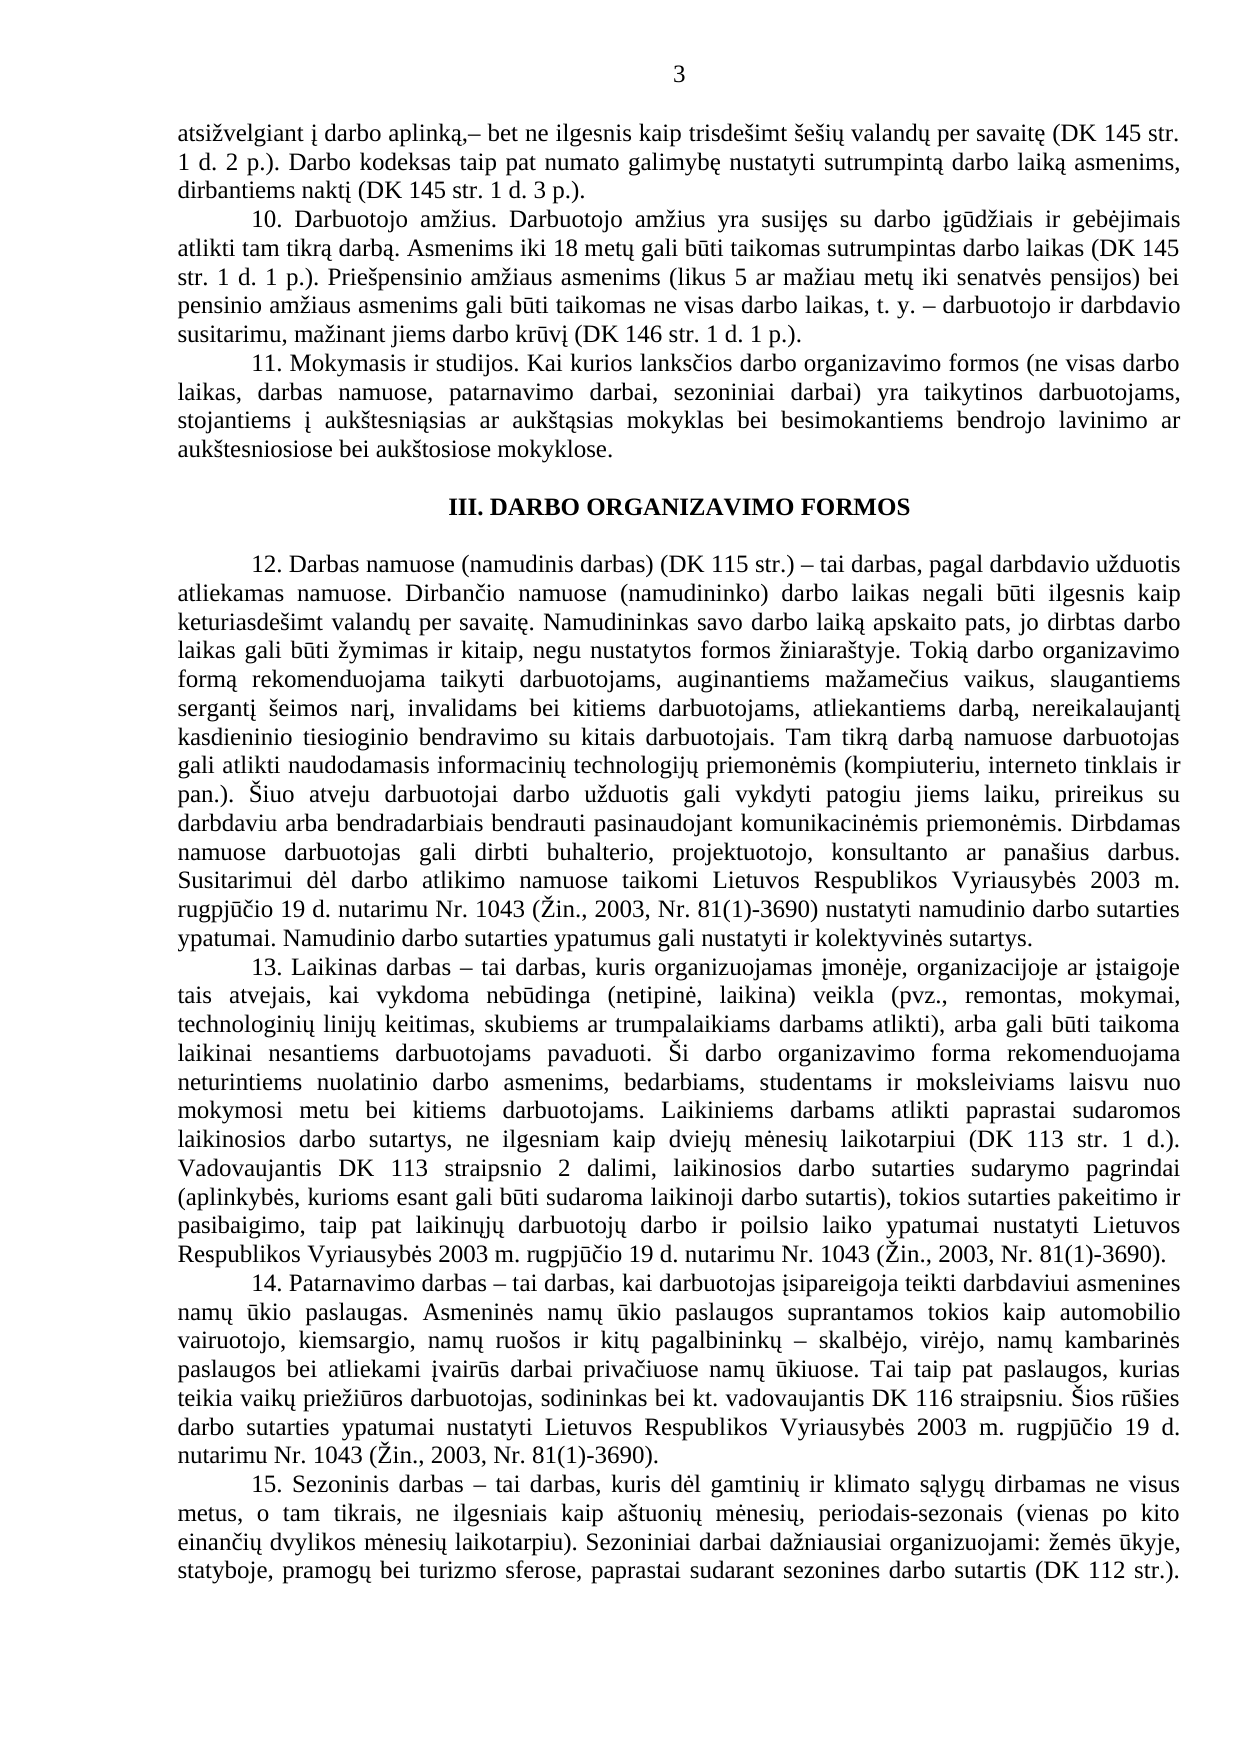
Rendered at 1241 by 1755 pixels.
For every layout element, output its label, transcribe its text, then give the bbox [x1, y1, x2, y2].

text 10. Darbuotojo amžius. Darbuotojo amžius yra susijęs su darbo įgūdžiais ir gebėjimais atlikti tam tikrą darbą. Asmenims iki 18 metų gali būti taikomas sutrumpintas darbo laikas (DK 145 str. 1 d. 1 p.). Priešpensinio amžiaus asmenims (likus 5 ar mažiau metų iki senatvės pensijos) bei pensinio amžiaus asmenims gali būti taikomas ne visas darbo laikas, t. y. – darbuotojo ir darbdavio susitarimu, mažinant jiems darbo krūvį (DK 146 str. 1 d. 1 p.). [177, 204, 1181, 348]
text 14. Patarnavimo darbas – tai darbas, kai darbuotojas įsipareigoja teikti darbdaviui asmenines namų ūkio paslaugas. Asmeninės namų ūkio paslaugos suprantamos tokios kaip automobilio vairuotojo, kiemsargio, namų ruošos ir kitų pagalbininkų – skalbėjo, virėjo, namų kambarinės paslaugos bei atliekami įvairūs darbai privačiuose namų ūkiuose. Tai taip pat paslaugos, kurias teikia vaikų priežiūros darbuotojas, sodininkas bei kt. vadovaujantis DK 116 straipsniu. Šios rūšies darbo sutarties ypatumai nustatyti Lietuvos Respublikos Vyriausybės 2003 m. rugpjūčio 19 d. nutarimu Nr. 1043 (Žin., 2003, Nr. 81(1)-3690). [177, 1268, 1181, 1469]
text atsižvelgiant į darbo aplinką,– bet ne ilgesnis kaip trisdešimt šešių valandų per savaitę (DK 145 str. 1 d. 2 p.). Darbo kodeksas taip pat numato galimybę nustatyti sutrumpintą darbo laiką asmenims, dirbantiems naktį (DK 145 str. 1 d. 3 p.). [177, 118, 1181, 204]
text 13. Laikinas darbas – tai darbas, kuris organizuojamas įmonėje, organizacijoje ar įstaigoje tais atvejais, kai vykdoma nebūdinga (netipinė, laikina) veikla (pvz., remontas, mokymai, technologinių linijų keitimas, skubiems ar trumpalaikiams darbams atlikti), arba gali būti taikoma laikinai nesantiems darbuotojams pavaduoti. Ši darbo organizavimo forma rekomenduojama neturintiems nuolatinio darbo asmenims, bedarbiams, studentams ir moksleiviams laisvu nuo mokymosi metu bei kitiems darbuotojams. Laikiniems darbams atlikti paprastai sudaromos laikinosios darbo sutartys, ne ilgesniam kaip dviejų mėnesių laikotarpiui (DK 113 str. 1 d.). Vadovaujantis DK 113 straipsnio 2 dalimi, laikinosios darbo sutarties sudarymo pagrindai (aplinkybės, kurioms esant gali būti sudaroma laikinoji darbo sutartis), tokios sutarties pakeitimo ir pasibaigimo, taip pat laikinųjų darbuotojų darbo ir poilsio laiko ypatumai nustatyti Lietuvos Respublikos Vyriausybės 2003 m. rugpjūčio 19 d. nutarimu Nr. 1043 (Žin., 2003, Nr. 81(1)-3690). [177, 952, 1181, 1268]
text 15. Sezoninis darbas – tai darbas, kuris dėl gamtinių ir klimato sąlygų dirbamas ne visus metus, o tam tikrais, ne ilgesniais kaip aštuonių mėnesių, periodais-sezonais (vienas po kito einančių dvylikos mėnesių laikotarpiu). Sezoniniai darbai dažniausiai organizuojami: žemės ūkyje, statyboje, pramogų bei turizmo sferose, paprastai sudarant sezonines darbo sutartis (DK 112 str.). [177, 1469, 1181, 1584]
text 11. Mokymasis ir studijos. Kai kurios lanksčios darbo organizavimo formos (ne visas darbo laikas, darbas namuose, patarnavimo darbai, sezoniniai darbai) yra taikytinos darbuotojams, stojantiems į aukštesniąsias ar aukštąsias mokyklas bei besimokantiems bendrojo lavinimo ar aukštesniosiose bei aukštosiose mokyklose. [177, 348, 1181, 463]
text III. DARBO ORGANIZAVIMO FORMOS [177, 492, 1181, 521]
text 12. Darbas namuose (namudinis darbas) (DK 115 str.) – tai darbas, pagal darbdavio užduotis atliekamas namuose. Dirbančio namuose (namudininko) darbo laikas negali būti ilgesnis kaip keturiasdešimt valandų per savaitę. Namudininkas savo darbo laiką apskaito pats, jo dirbtas darbo laikas gali būti žymimas ir kitaip, negu nustatytos formos žiniaraštyje. Tokią darbo organizavimo formą rekomenduojama taikyti darbuotojams, auginantiems mažamečius vaikus, slaugantiems sergantį šeimos narį, invalidams bei kitiems darbuotojams, atliekantiems darbą, nereikalaujantį kasdieninio tiesioginio bendravimo su kitais darbuotojais. Tam tikrą darbą namuose darbuotojas gali atlikti naudodamasis informacinių technologijų priemonėmis (kompiuteriu, interneto tinklais ir pan.). Šiuo atveju darbuotojai darbo užduotis gali vykdyti patogiu jiems laiku, prireikus su darbdaviu arba bendradarbiais bendrauti pasinaudojant komunikacinėmis priemonėmis. Dirbdamas namuose darbuotojas gali dirbti buhalterio, projektuotojo, konsultanto ar panašius darbus. Susitarimui dėl darbo atlikimo namuose taikomi Lietuvos Respublikos Vyriausybės 2003 m. rugpjūčio 19 d. nutarimu Nr. 1043 (Žin., 2003, Nr. 81(1)-3690) nustatyti namudinio darbo sutarties ypatumai. Namudinio darbo sutarties ypatumus gali nustatyti ir kolektyvinės sutartys. [177, 549, 1181, 952]
